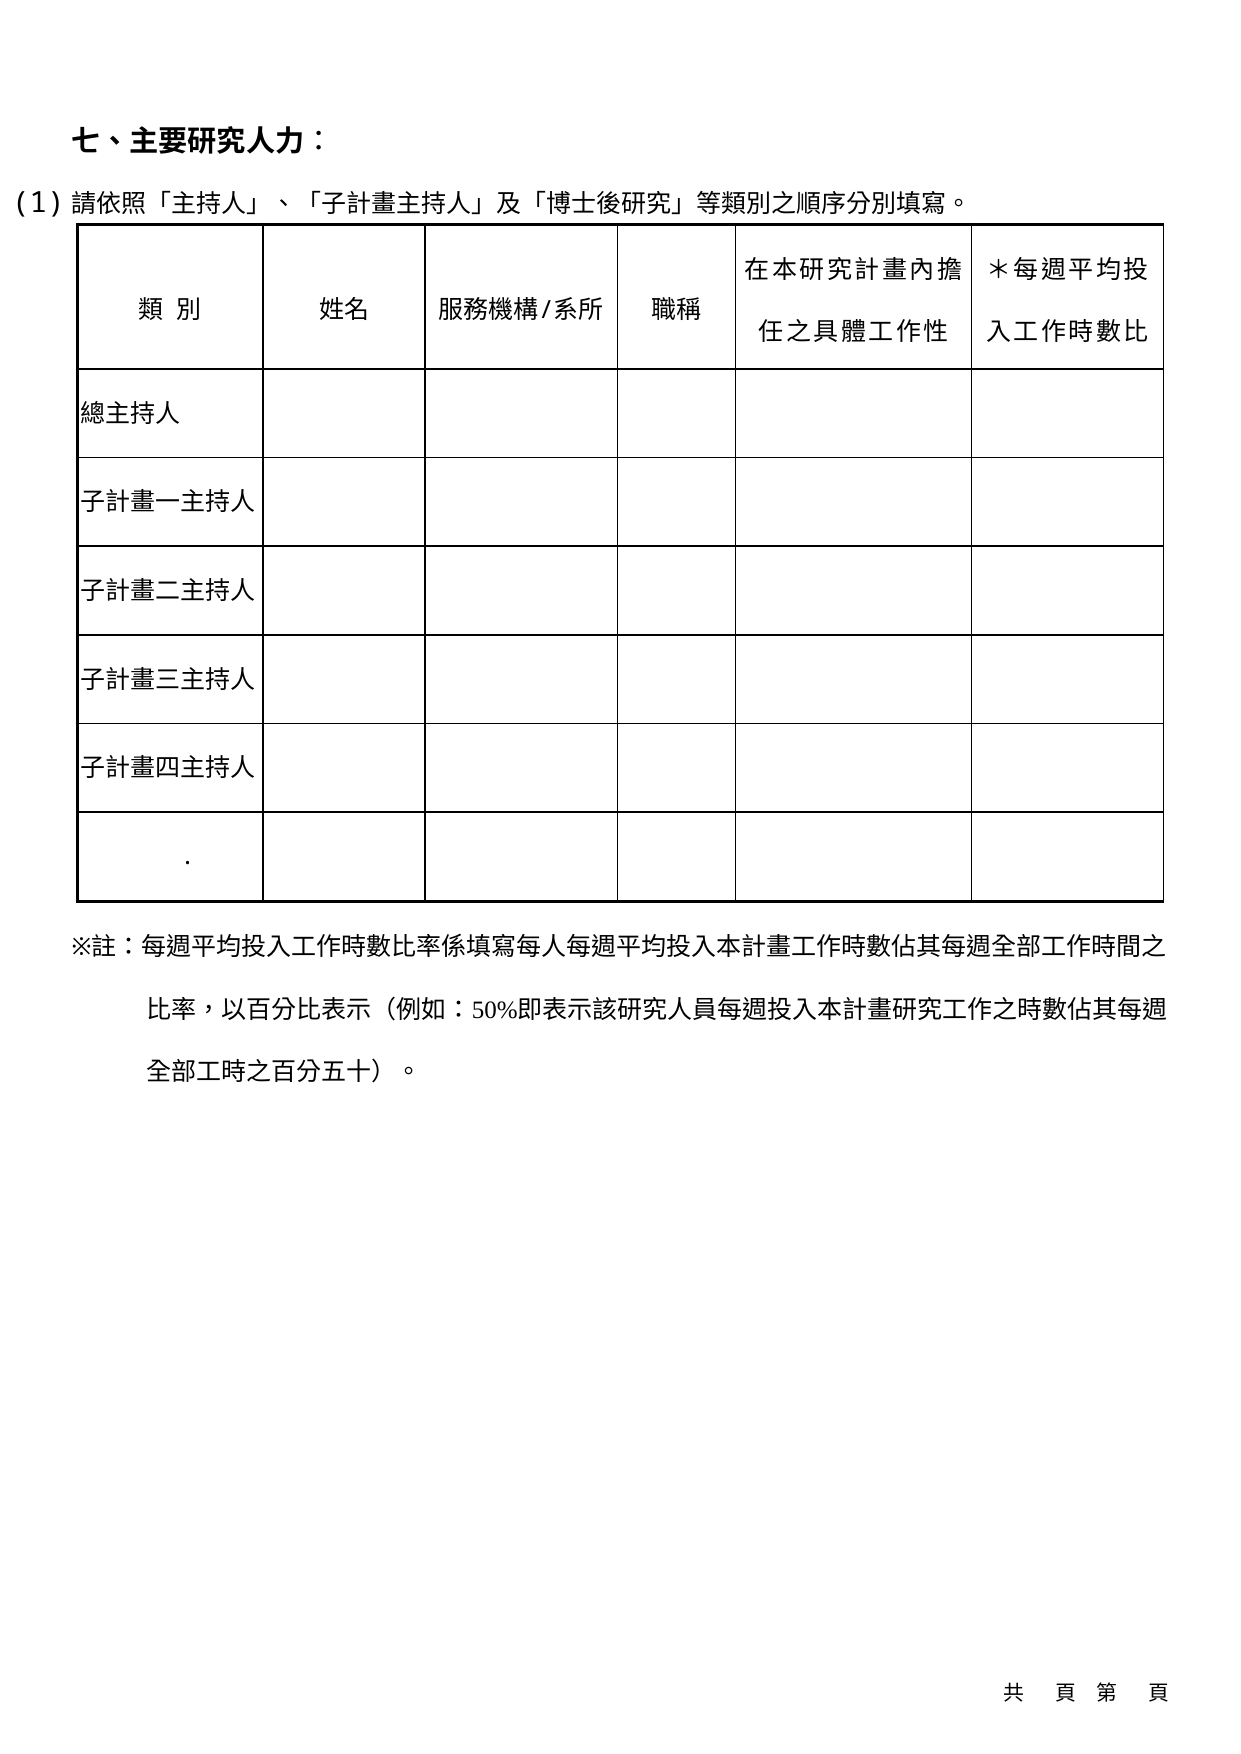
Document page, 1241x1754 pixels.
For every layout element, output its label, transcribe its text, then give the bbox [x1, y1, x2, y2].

table_cell [736, 724, 971, 811]
table_cell [426, 724, 617, 811]
table_cell [972, 636, 1163, 723]
table_cell 子計畫三主持人 [79, 636, 262, 723]
table_cell [618, 370, 735, 457]
table_cell [618, 724, 735, 811]
table_cell [426, 458, 617, 545]
table_cell . . [79, 813, 262, 900]
table_cell [972, 724, 1163, 811]
table_cell 子計畫一主持人 [79, 458, 262, 545]
text 比率，以百分比表示（例如：50%即表示該研究人員每週投入本計畫研究工作之時數佔其每週全部工時之百分五十）。 [146, 966, 1169, 1091]
table_cell [426, 370, 617, 457]
table_cell [264, 724, 424, 811]
table_cell [736, 458, 971, 545]
table_cell [426, 636, 617, 723]
table_cell 子計畫二主持人 [79, 547, 262, 634]
table_cell [618, 458, 735, 545]
table_header 在本研究計畫內擔任之具體工作性質、項目及範圍 [736, 226, 971, 368]
table_cell [972, 370, 1163, 457]
table_cell [264, 547, 424, 634]
table_cell [426, 813, 617, 900]
table_header 類 別 [79, 226, 262, 368]
table_header ＊每週平均投入工作時數比率(%) [972, 226, 1163, 368]
table_cell [618, 547, 735, 634]
table_cell 子計畫四主持人 [79, 724, 262, 811]
table_cell [736, 370, 971, 457]
table_cell [736, 547, 971, 634]
table_cell [972, 547, 1163, 634]
table_cell [736, 813, 971, 900]
table_cell [264, 813, 424, 900]
table_cell [618, 636, 735, 723]
table_cell [264, 370, 424, 457]
text 七、主要研究人力： [71, 97, 1169, 160]
table_cell [736, 636, 971, 723]
table_cell [972, 813, 1163, 900]
table_cell [264, 636, 424, 723]
table_cell [264, 458, 424, 545]
table_header 服務機構/系所 [426, 226, 617, 368]
table_cell [426, 547, 617, 634]
table_cell [618, 813, 735, 900]
table_header 姓名 [264, 226, 424, 368]
table_cell 總主持人 [79, 370, 262, 457]
table_header 職稱 [618, 226, 735, 368]
list 請依照「主持人」、「子計畫主持人」及「博士後研究」等類別之順序分別填寫。 [12, 160, 1153, 222]
table_cell [972, 458, 1163, 545]
text ※註：每週平均投入工作時數比率係填寫每人每週平均投入本計畫工作時數佔其每週全部工作時間之 [71, 903, 1169, 966]
